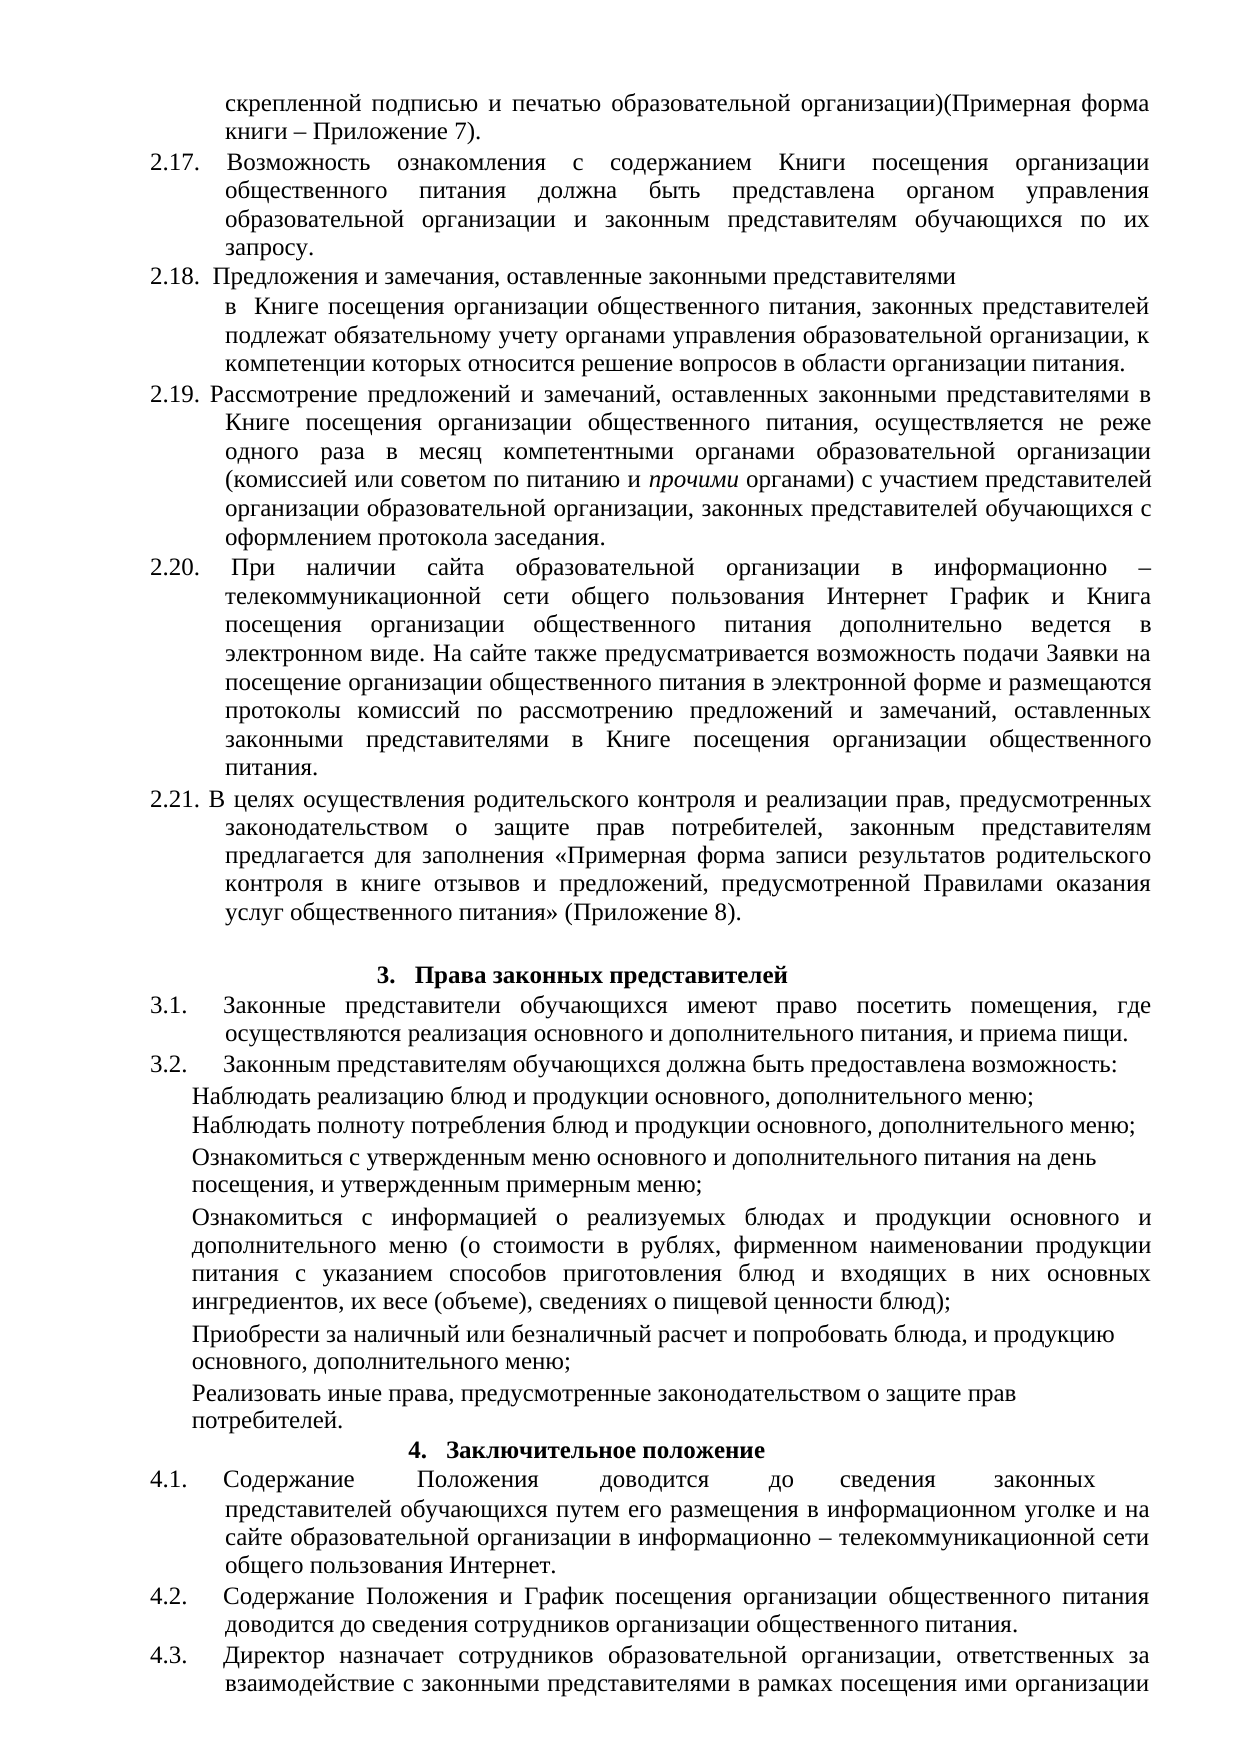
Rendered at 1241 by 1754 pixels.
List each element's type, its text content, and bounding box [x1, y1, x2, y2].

list Ознакомиться с информацией о реализуемых блюдах и продукции основного и дополнительного меню (о стоимости в рублях, фирменном наименовании продукции питания с указанием способов приготовления блюд и входящих в них основных ингредиентов, их весе (объеме), сведениях о пищевой ценности блюд); [155, 1202, 1152, 1314]
list Ознакомиться с утвержденным меню основного и дополнительного питания на день посещения, и утвержденным примерным меню; [155, 1142, 1150, 1198]
text 2.20. При наличии сайта образовательной организации в информационно – телекоммуникационной сети общего пользования Интернет График и Книга посещения организации общественного питания дополнительно ведется в электронном виде. На сайте также предусматривается возможность подачи Заявки на посещение организации общественного питания в электронной форме и размещаются протоколы комиссий по рассмотрению предложений и замечаний, оставленных законными представителями в Книге посещения организации общественного питания. [150, 552, 1152, 781]
text 4.3. Директор назначает сотрудников образовательной организации, ответственных за взаимодействие с законными представителями в рамках посещения ими организации [150, 1640, 1150, 1697]
text 2.21. В целях осуществления родительского контроля и реализации прав, предусмотренных законодательством о защите прав потребителей, законным представителям предлагается для заполнения «Примерная форма записи результатов родительского контроля в книге отзывов и предложений, предусмотренной Правилами оказания услуг общественного питания» (Приложение 8). [150, 784, 1152, 926]
list Реализовать иные права, предусмотренные законодательством о защите прав потребителей. [155, 1378, 1150, 1434]
list Книге посещения организации общественного питания, законных представителей подлежат обязательному учету органами управления образовательной организации, к компетенции которых относится решение вопросов в области организации питания. [224, 291, 1150, 377]
text скрепленной подписью и печатью образовательной организации)(Примерная форма книги – Приложение 7). [150, 88, 1150, 145]
text 3.2. Законным представителям обучающихся должна быть предоставлена возможность: [150, 1049, 1150, 1078]
list Наблюдать реализацию блюд и продукции основного, дополнительного меню; [155, 1081, 1150, 1110]
text 4.2. Содержание Положения и График посещения организации общественного питания доводится до сведения сотрудников организации общественного питания. [150, 1581, 1150, 1638]
list Наблюдать полноту потребления блюд и продукции основного, дополнительного меню; [155, 1110, 1150, 1139]
text 2.17. Возможность ознакомления с содержанием Книги посещения организации общественного питания должна быть представлена органом управления образовательной организации и законным представителям обучающихся по их запросу. [150, 147, 1150, 261]
text 2.18. Предложения и замечания, оставленные законными представителями [150, 261, 1152, 290]
text 2.19. Рассмотрение предложений и замечаний, оставленных законными представителями в Книге посещения организации общественного питания, осуществляется не реже одного раза в месяц компетентными органами образовательной организации (комиссией или советом по питанию и прочими органами) с участием представителей организации образовательной организации, законных представителей обучающихся с оформлением протокола заседания. [150, 379, 1152, 550]
list Заключительное положение [408, 1435, 1152, 1464]
text 3.1. Законные представители обучающихся имеют право посетить помещения, где осуществляются реализация основного и дополнительного питания, и приема пищи. [150, 990, 1152, 1047]
text 4.1. Содержание Положения доводится до сведения законных [150, 1464, 1152, 1492]
list Приобрести за наличный или безналичный расчет и попробовать блюда, и продукцию основного, дополнительного меню; [155, 1319, 1150, 1375]
text представителей обучающихся путем его размещения в информационном уголке и на сайте образовательной организации в информационно – телекоммуникационной сети общего пользования Интернет. [225, 1494, 1150, 1579]
list Права законных представителей [377, 960, 1152, 989]
